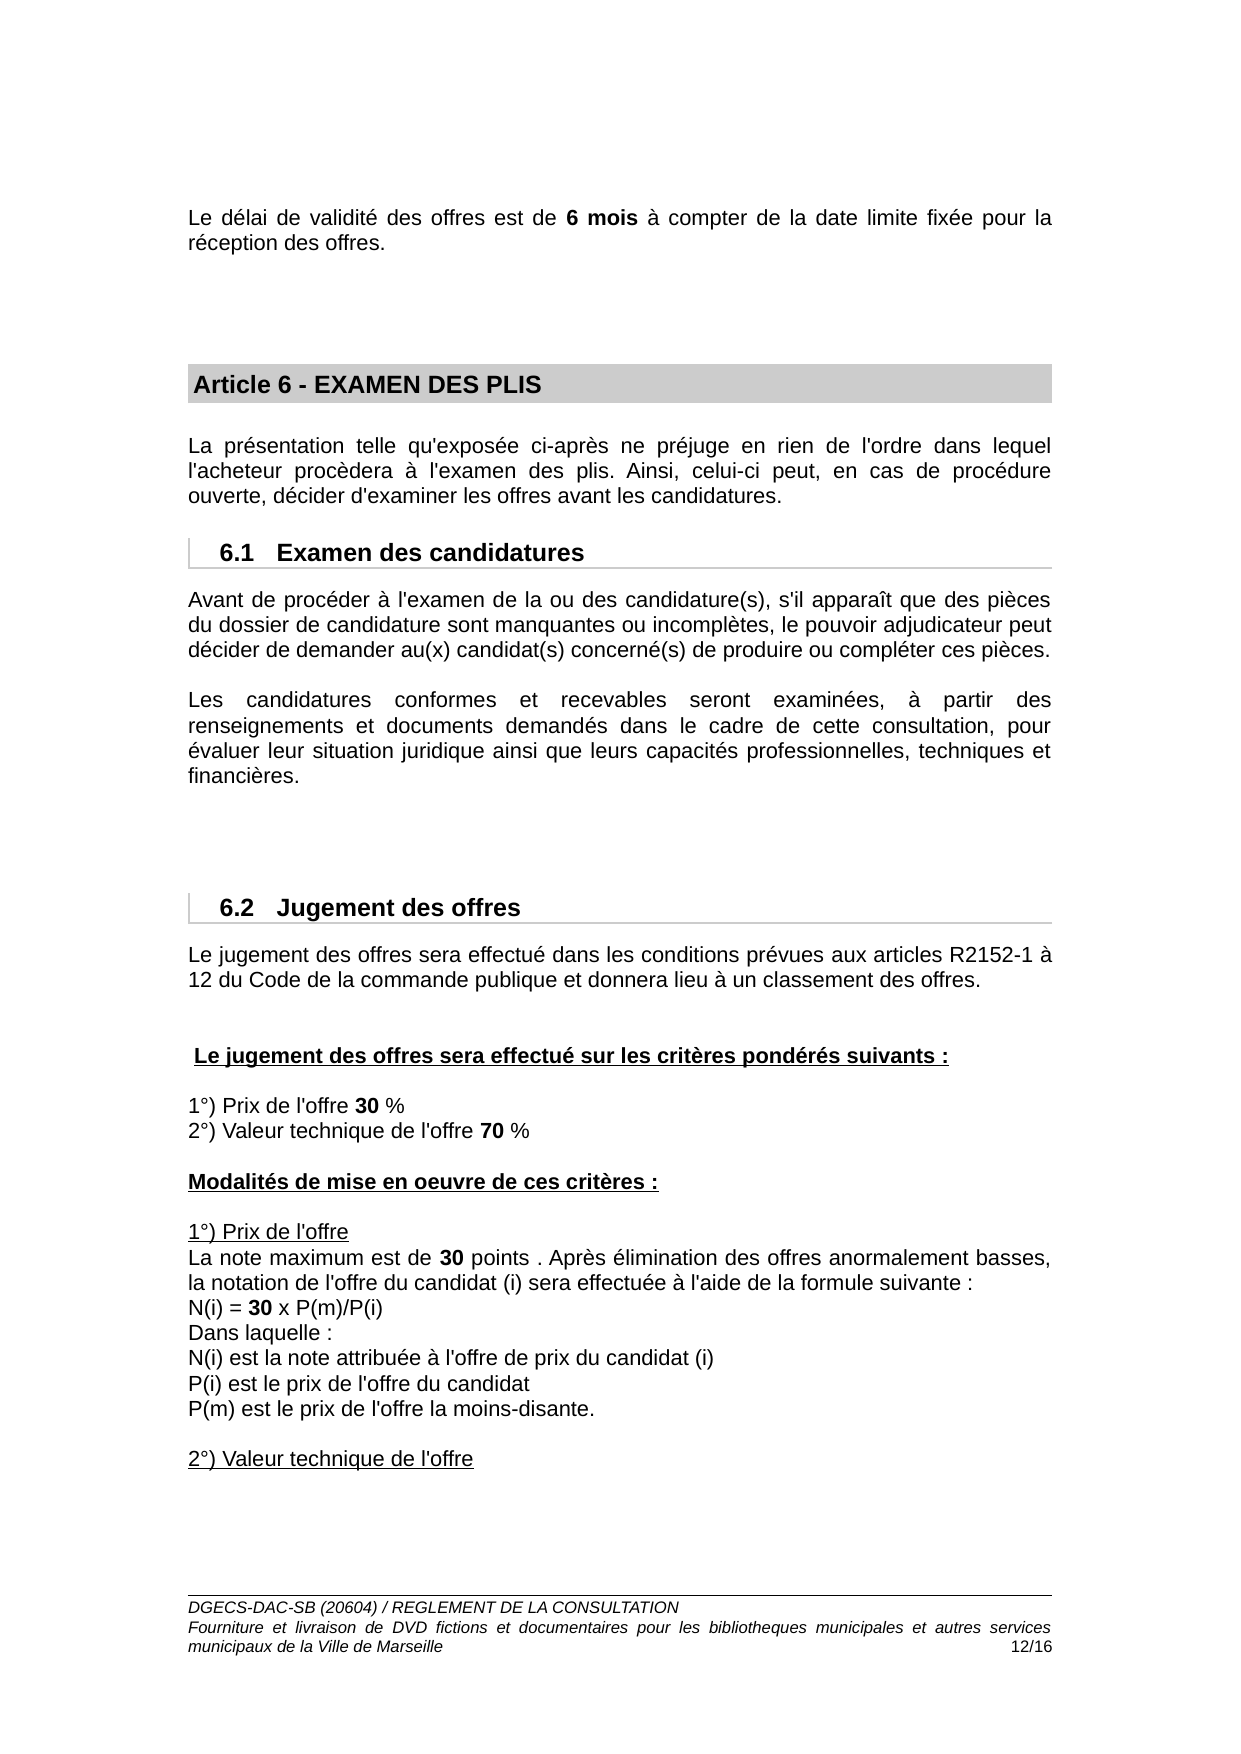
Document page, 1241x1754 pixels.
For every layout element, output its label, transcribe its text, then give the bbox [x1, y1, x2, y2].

subtitle EXAMEN DES PLIS [190, 367, 1050, 401]
text N(i) = 30 x P(m)/P(i) [188, 1295, 1052, 1320]
text Les candidatures conformes et recevables seront examinées, à partir des renseignements et documents demandés dans le cadre de cette consultation, pour évaluer leur situation juridique ainsi que leurs capacités professionnelles, techniques et financières. [188, 687, 1052, 788]
text Le jugement des offres sera effectué sur les critères pondérés suivants : [188, 1043, 1052, 1068]
text Le délai de validité des offres est de 6 mois à compter de la date limite fixée pour la réception des offres. [188, 204, 1052, 255]
text 2°) Valeur technique de l'offre 70 % [188, 1118, 1052, 1143]
text N(i) est la note attribuée à l'offre de prix du candidat (i) [188, 1345, 1052, 1370]
text Avant de procéder à l'examen de la ou des candidature(s), s'il apparaît que des pièces du dossier de candidature sont manquantes ou incomplètes, le pouvoir adjudicateur peut décider de demander au(x) candidat(s) concerné(s) de produire ou compléter ces pièces. [188, 587, 1052, 662]
text Le jugement des offres sera effectué dans les conditions prévues aux articles R2152-1 à 12 du Code de la commande publique et donnera lieu à un classement des offres. [188, 942, 1052, 992]
text La présentation telle qu'exposée ci-après ne préjuge en rien de l'ordre dans lequel l'acheteur procèdera à l'examen des plis. Ainsi, celui-ci peut, en cas de procédure ouverte, décider d'examiner les offres avant les candidatures. [188, 433, 1052, 508]
text P(i) est le prix de l'offre du candidat [188, 1370, 1052, 1396]
text Modalités de mise en oeuvre de ces critères : [188, 1169, 1052, 1194]
text Dans laquelle : [188, 1320, 1052, 1345]
text La note maximum est de 30 points . Après élimination des offres anormalement basses, la notation de l'offre du candidat (i) sera effectuée à l'aide de la formule suivante : [188, 1244, 1052, 1295]
subtitle Jugement des offres [190, 893, 1052, 922]
subtitle Examen des candidatures [190, 538, 1052, 567]
text 1°) Prix de l'offre [188, 1219, 1052, 1244]
text 1°) Prix de l'offre 30 % [188, 1093, 1052, 1118]
text 2°) Valeur technique de l'offre [188, 1446, 1052, 1471]
text P(m) est le prix de l'offre la moins-disante. [188, 1396, 1052, 1421]
